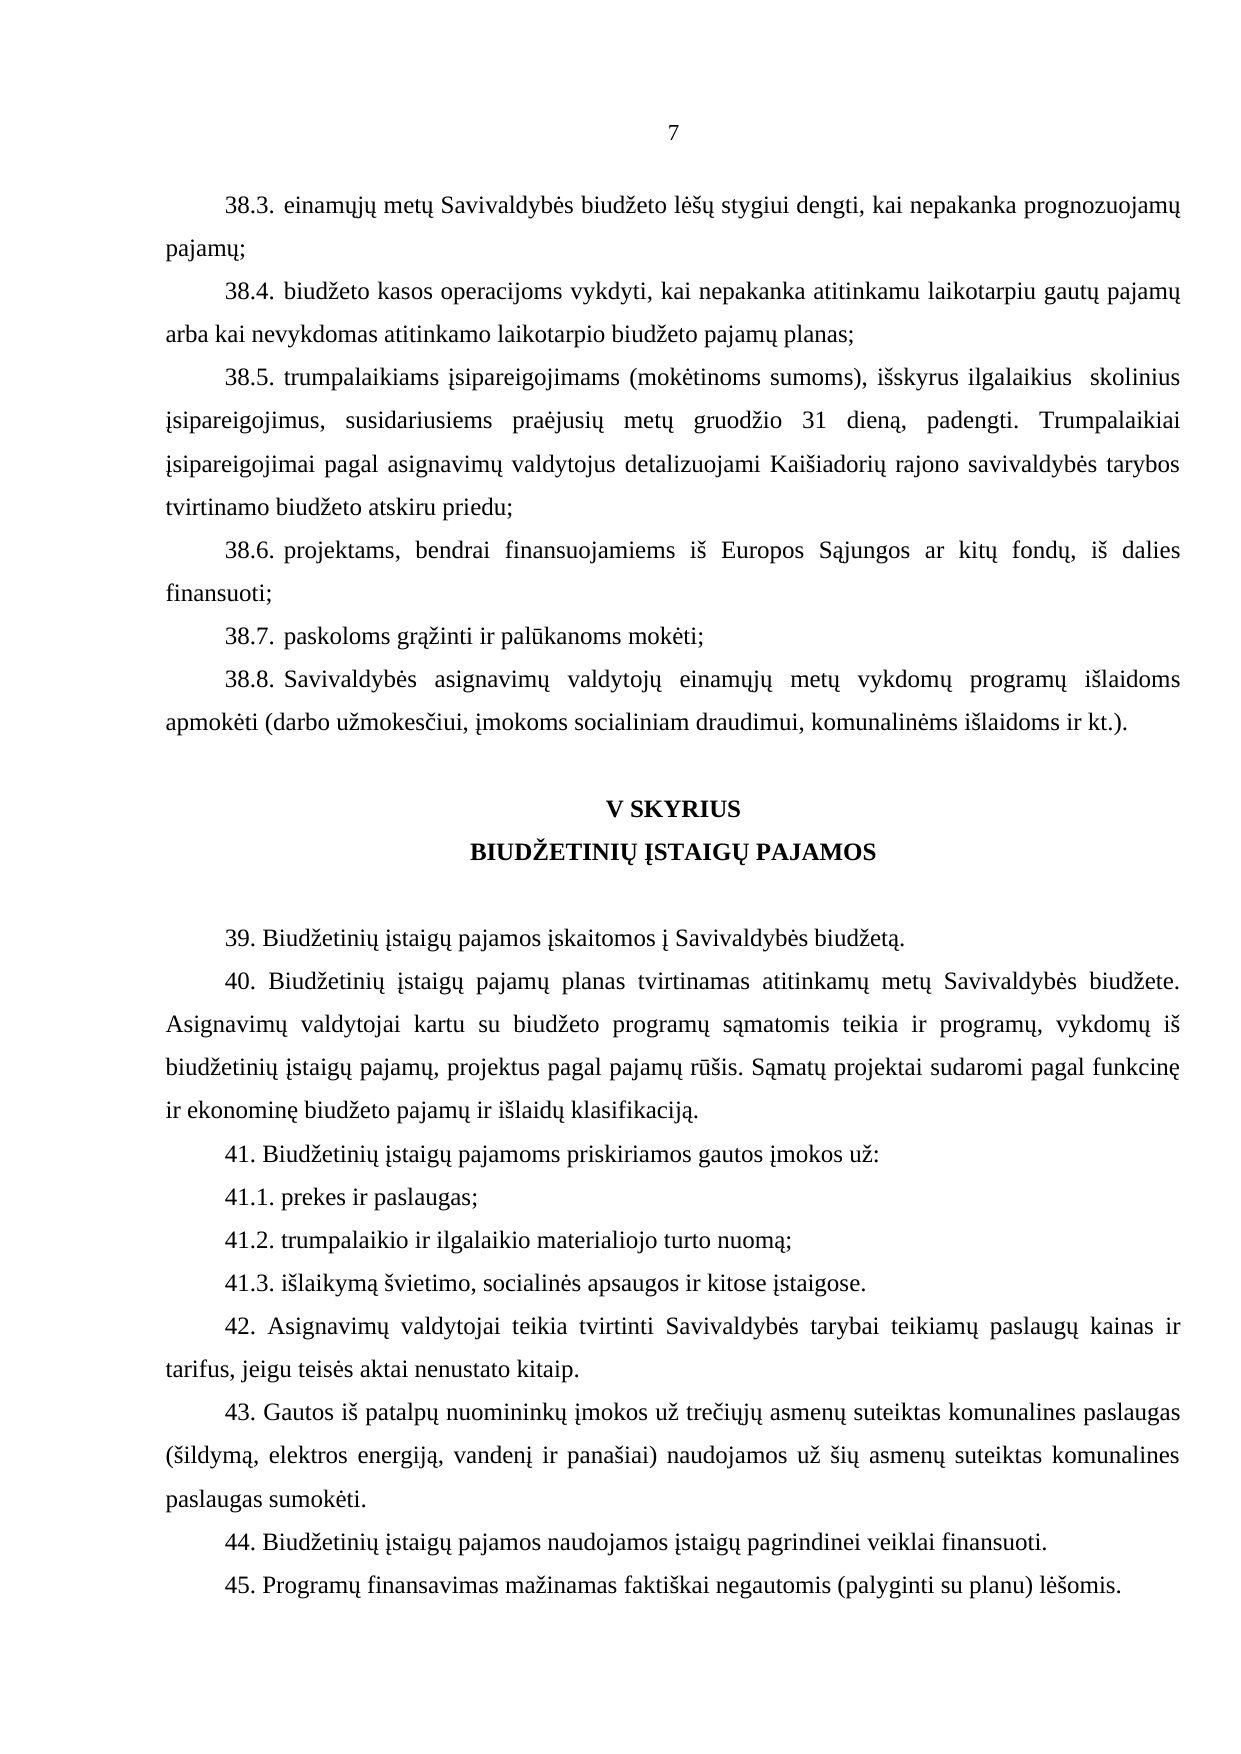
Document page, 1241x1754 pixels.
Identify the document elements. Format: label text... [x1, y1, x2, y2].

text 45. Programų finansavimas mažinamas faktiškai negautomis (palyginti su planu) lėšomis. [165, 1570, 1181, 1599]
text V SKYRIUS [165, 794, 1181, 822]
text 38.7. paskoloms grąžinti ir palūkanoms mokėti; [165, 621, 1181, 650]
text 39. Biudžetinių įstaigų pajamos įskaitomos į Savivaldybės biudžetą. [165, 923, 1181, 952]
text 40. Biudžetinių įstaigų pajamų planas tvirtinamas atitinkamų metų Savivaldybės biudžete. Asignavimų valdytojai kartu su biudžeto programų sąmatomis teikia ir programų, vykdomų iš biudžetinių įstaigų pajamų, projektus pagal pajamų rūšis. Sąmatų projektai sudaromi pagal funkcinę ir ekonominę biudžeto pajamų ir išlaidų klasifikaciją. [165, 966, 1181, 1124]
text 38.5. trumpalaikiams įsipareigojimams (mokėtinoms sumoms), išskyrus ilgalaikius skolinius įsipareigojimus, susidariusiems praėjusių metų gruodžio 31 dieną, padengti. Trumpalaikiai įsipareigojimai pagal asignavimų valdytojus detalizuojami Kaišiadorių rajono savivaldybės tarybos tvirtinamo biudžeto atskiru priedu; [165, 362, 1181, 521]
text BIUDŽETINIŲ ĮSTAIGŲ PAJAMOS [165, 837, 1181, 866]
text 38.6. projektams, bendrai finansuojamiems iš Europos Sąjungos ar kitų fondų, iš dalies finansuoti; [165, 535, 1181, 607]
text 42. Asignavimų valdytojai teikia tvirtinti Savivaldybės tarybai teikiamų paslaugų kainas ir tarifus, jeigu teisės aktai nenustato kitaip. [165, 1311, 1181, 1383]
text 41. Biudžetinių įstaigų pajamoms priskiriamos gautos įmokos už: [165, 1139, 1181, 1167]
text 41.2. trumpalaikio ir ilgalaikio materialiojo turto nuomą; [165, 1225, 1181, 1254]
text 38.3. einamųjų metų Savivaldybės biudžeto lėšų stygiui dengti, kai nepakanka prognozuojamų pajamų; [165, 190, 1181, 262]
text 41.1. prekes ir paslaugas; [165, 1182, 1181, 1211]
text 41.3. išlaikymą švietimo, socialinės apsaugos ir kitose įstaigose. [165, 1268, 1181, 1297]
text 38.8. Savivaldybės asignavimų valdytojų einamųjų metų vykdomų programų išlaidoms apmokėti (darbo užmokesčiui, įmokoms socialiniam draudimui, komunalinėms išlaidoms ir kt.). [165, 664, 1181, 736]
text 44. Biudžetinių įstaigų pajamos naudojamos įstaigų pagrindinei veiklai finansuoti. [165, 1527, 1181, 1556]
text 38.4. biudžeto kasos operacijoms vykdyti, kai nepakanka atitinkamu laikotarpiu gautų pajamų arba kai nevykdomas atitinkamo laikotarpio biudžeto pajamų planas; [165, 276, 1181, 348]
text 43. Gautos iš patalpų nuomininkų įmokos už trečiųjų asmenų suteiktas komunalines paslaugas (šildymą, elektros energiją, vandenį ir panašiai) naudojamos už šių asmenų suteiktas komunalines paslaugas sumokėti. [165, 1397, 1181, 1512]
